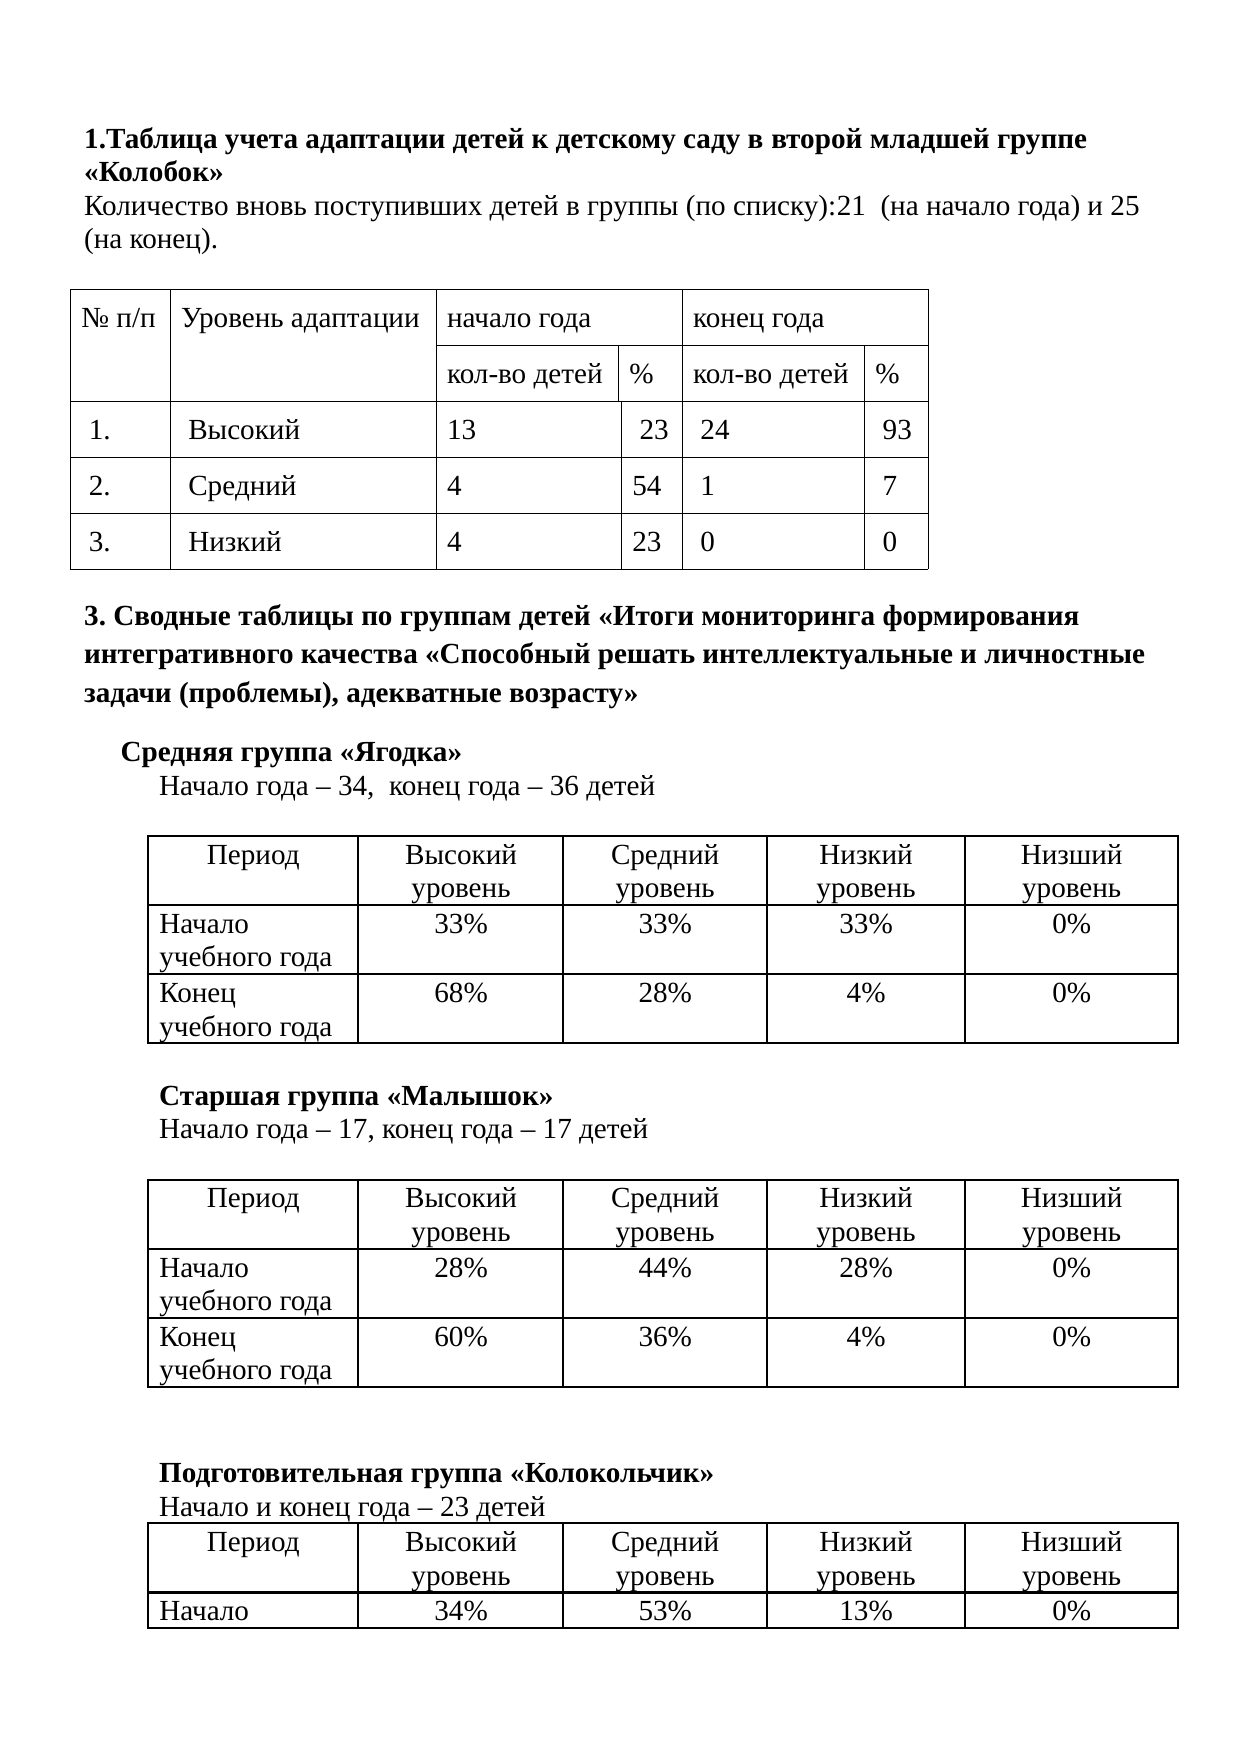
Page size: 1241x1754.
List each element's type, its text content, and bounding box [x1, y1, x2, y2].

table_cell Средний [171, 458, 436, 512]
table_cell 24 [683, 402, 864, 457]
table_header Период [149, 837, 357, 904]
table_cell 0% [966, 975, 1177, 1042]
table_cell 0% [966, 1319, 1177, 1386]
table_cell 4 [437, 458, 621, 512]
table_header Низкий уровень [768, 1524, 964, 1591]
table_cell Начало учебного года [149, 1250, 357, 1317]
table_header Средний уровень [564, 1524, 766, 1591]
text Подготовительная группа «Колокольчик» [159, 1455, 1160, 1489]
text Количество вновь поступивших детей в группы (по списку):21 (на начало года) и 25 (на конец). [84, 188, 1160, 255]
table_cell 0 [865, 514, 928, 568]
table_cell 33% [359, 906, 562, 973]
table_cell 44% [564, 1250, 766, 1317]
table_header конец года [683, 290, 928, 345]
table_header Низший уровень [966, 1181, 1177, 1248]
table_cell 36% [564, 1319, 766, 1386]
table_cell 13% [768, 1594, 964, 1627]
table_header Период [149, 1181, 357, 1248]
table_header Средний уровень [564, 837, 766, 904]
table_cell 68% [359, 975, 562, 1042]
table_cell 1 [683, 458, 864, 512]
table_cell 23 [622, 402, 682, 457]
table_cell 33% [768, 906, 964, 973]
table_cell % [619, 346, 682, 401]
table_header начало года [437, 290, 682, 345]
table_cell 0% [966, 906, 1177, 973]
table_cell 13 [437, 402, 621, 457]
table_cell 28% [768, 1250, 964, 1317]
table_cell 1. [71, 402, 170, 457]
table_cell Начало учебного года [149, 906, 357, 973]
table_cell 0 [683, 514, 864, 568]
table_cell 0% [966, 1250, 1177, 1317]
table_cell 2. [71, 458, 170, 512]
table_cell 33% [564, 906, 766, 973]
text Средняя группа «Ягодка» [84, 734, 1160, 768]
table_cell 28% [564, 975, 766, 1042]
table_header Средний уровень [564, 1181, 766, 1248]
table_cell 4% [768, 1319, 964, 1386]
table_cell 28% [359, 1250, 562, 1317]
text Начало года – 34, конец года – 36 детей [159, 768, 1160, 801]
table_cell Конец учебного года [149, 1319, 357, 1386]
table_header Период [149, 1524, 357, 1591]
text Начало и конец года – 23 детей [159, 1489, 1160, 1522]
table_cell % [865, 346, 928, 401]
table_header Высокий уровень [359, 837, 562, 904]
table_header Низший уровень [966, 1524, 1177, 1591]
table_cell 4 [437, 514, 621, 568]
table_header Низший уровень [966, 837, 1177, 904]
text Начало года – 17, конец года – 17 детей [159, 1111, 1160, 1145]
text 3. Сводные таблицы по группам детей «Итоги мониторинга формирования интегративного качества «Способный решать интеллектуальные и личностные задачи (проблемы), адекватные возрасту» [84, 598, 1160, 708]
table_cell 3. [71, 514, 170, 568]
table_header Низкий уровень [768, 1181, 964, 1248]
table_cell Конец учебного года [149, 975, 357, 1042]
table_cell 4% [768, 975, 964, 1042]
table_cell 23 [622, 514, 682, 568]
table_cell 53% [564, 1594, 766, 1627]
table_cell Высокий [171, 402, 436, 457]
text Старшая группа «Малышок» [159, 1078, 1160, 1111]
table_cell 54 [622, 458, 682, 512]
table_cell 7 [865, 458, 928, 512]
table_cell кол-во детей [437, 346, 618, 401]
table_cell 34% [359, 1594, 562, 1627]
table_cell кол-во детей [683, 346, 864, 401]
table_cell 60% [359, 1319, 562, 1386]
table_cell 93 [865, 402, 928, 457]
table_header № п/п [71, 290, 170, 401]
table_header Низкий уровень [768, 837, 964, 904]
table_header Высокий уровень [359, 1181, 562, 1248]
table_cell 0% [966, 1594, 1177, 1627]
table_cell Начало [149, 1594, 357, 1627]
table_header Высокий уровень [359, 1524, 562, 1591]
text 1.Таблица учета адаптации детей к детскому саду в второй младшей группе «Колобок» [84, 121, 1160, 188]
table_header Уровень адаптации [171, 290, 436, 401]
table_cell Низкий [171, 514, 436, 568]
